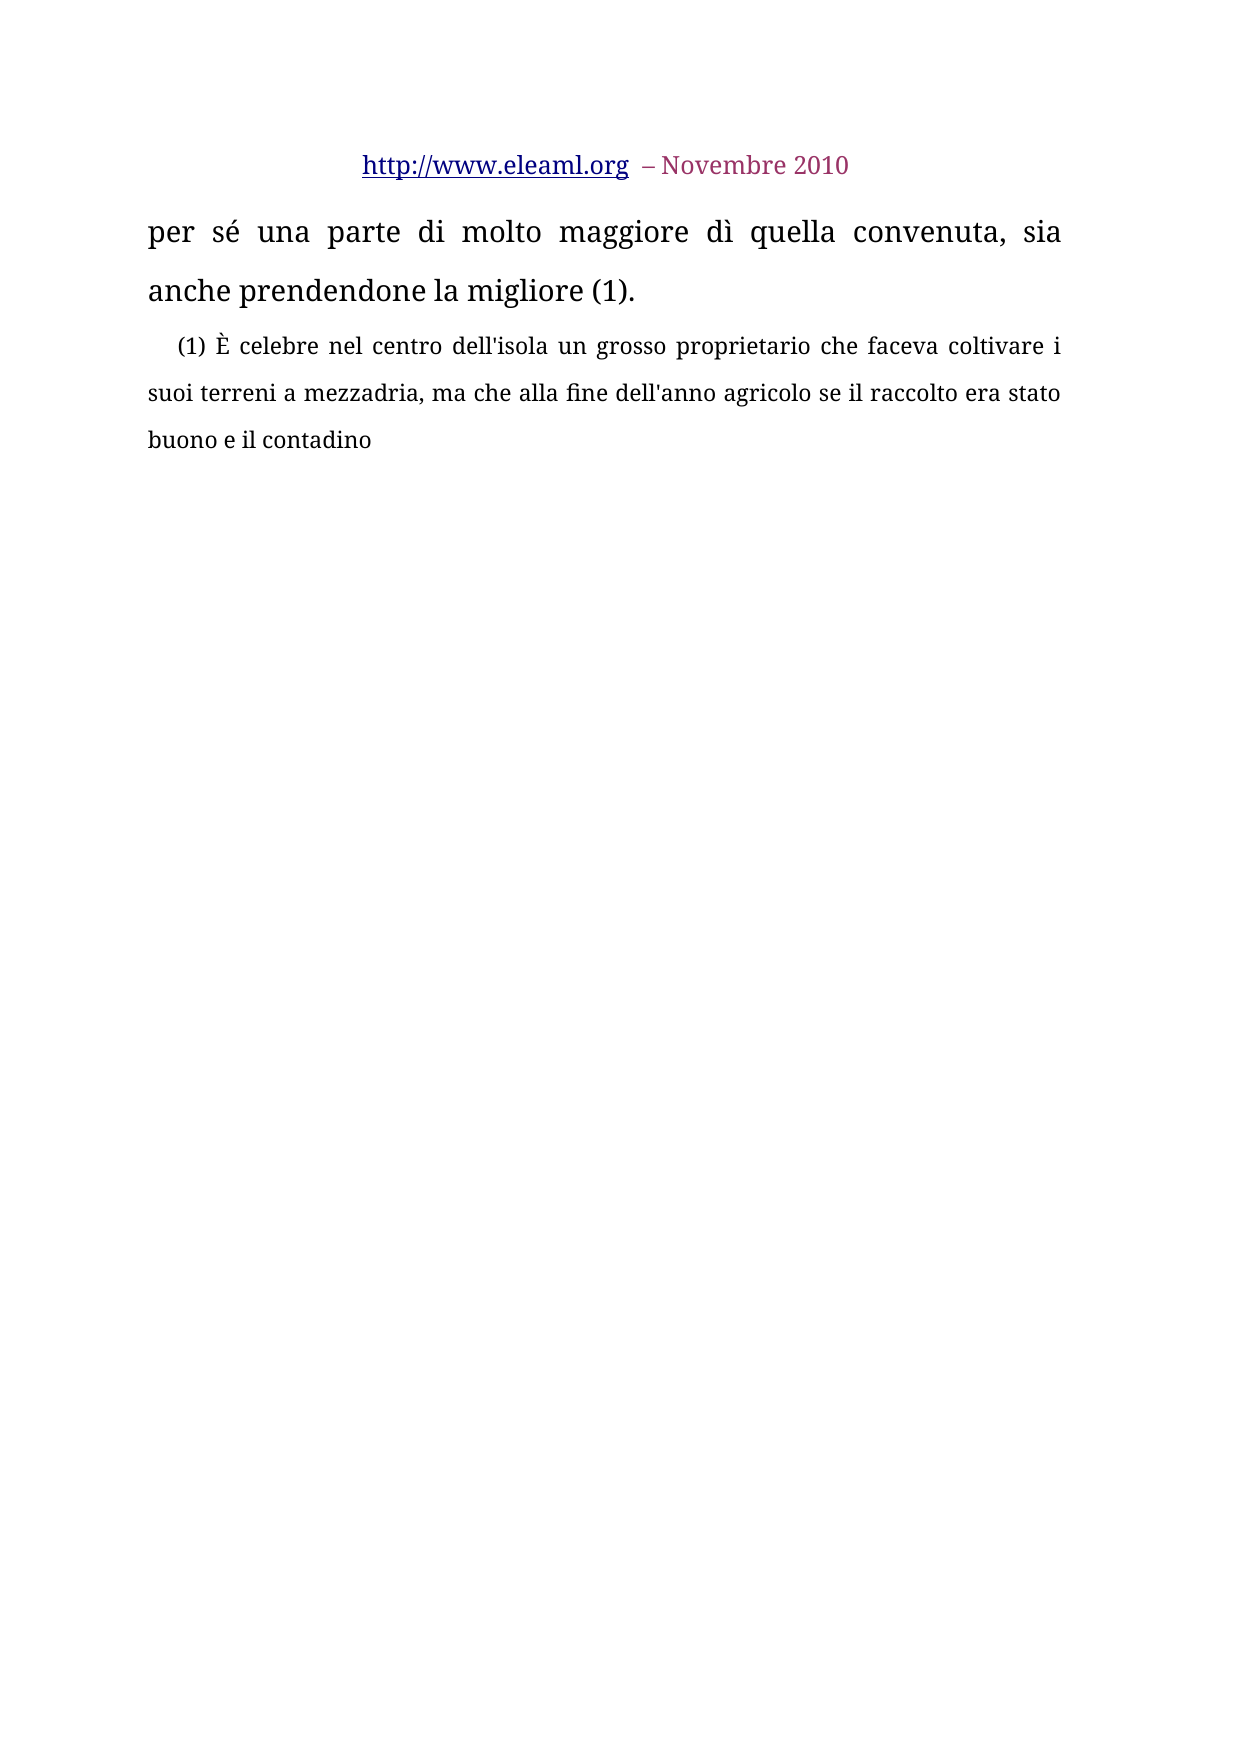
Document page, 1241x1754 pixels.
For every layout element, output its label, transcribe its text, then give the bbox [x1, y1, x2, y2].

text per sé una parte di molto maggiore dì quella convenuta, sia anche prendendone la migliore (1). [148, 211, 1063, 310]
text (1) È celebre nel centro dell'isola un grosso proprietario che faceva coltivare i suoi terreni a mezzadria, ma che alla fine dell'anno agricolo se il raccolto era stato buono e il contadino [148, 330, 1063, 455]
